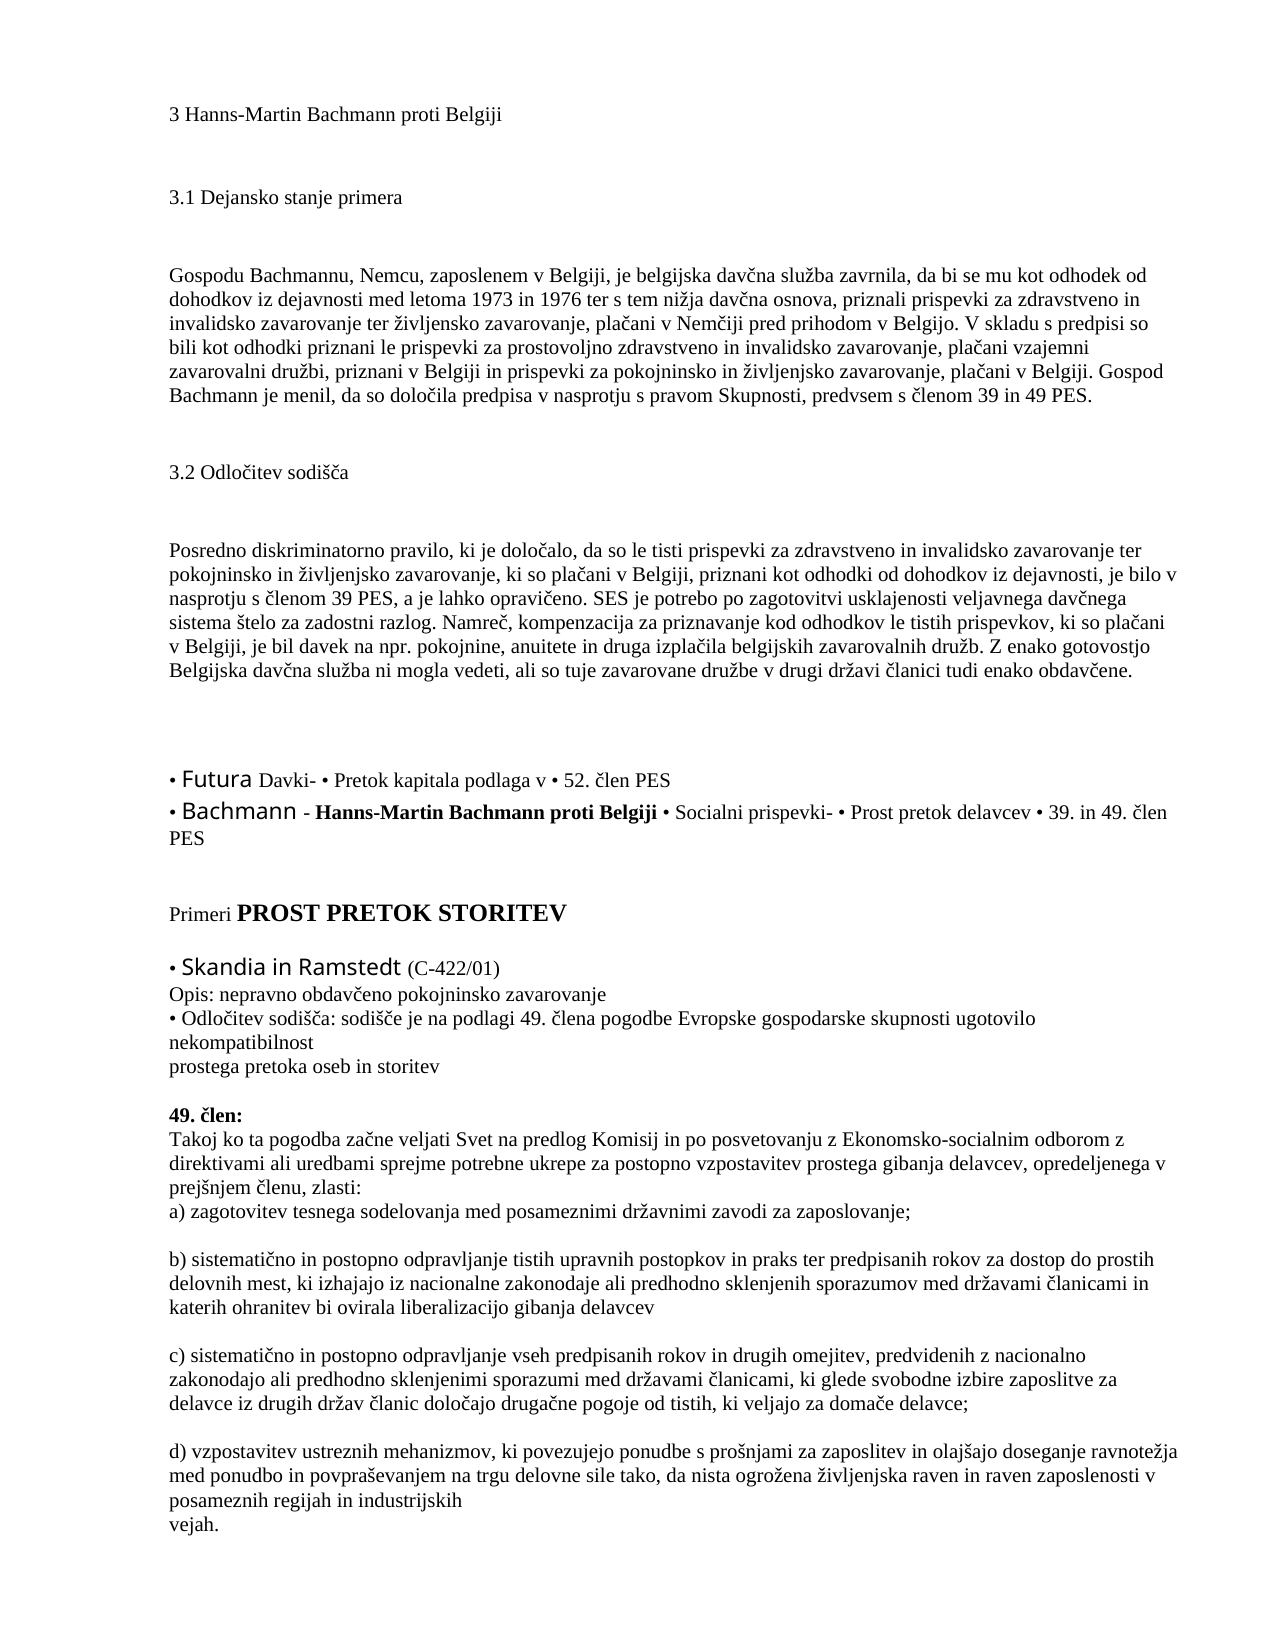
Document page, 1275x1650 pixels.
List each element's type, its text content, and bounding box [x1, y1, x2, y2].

text Posredno diskriminatorno pravilo, ki je določalo, da so le tisti prispevki za zdravstveno in invalidsko zavarovanje ter pokojninsko in življenjsko zavarovanje, ki so plačani v Belgiji, priznani kot odhodki od dohodkov iz dejavnosti, je bilo v nasprotju s členom 39 PES, a je lahko opravičeno. SES je potrebo po zagotovitvi usklajenosti veljavnega davčnega sistema štelo za zadostni razlog. Namreč, kompenzacija za priznavanje kod odhodkov le tistih prispevkov, ki so plačani v Belgiji, je bil davek na npr. pokojnine, anuitete in druga izplačila belgijskih zavarovalnih družb. Z enako gotovostjo Belgijska davčna služba ni mogla vedeti, ali so tuje zavarovane družbe v drugi državi članici tudi enako obdavčene. [169, 537, 1181, 682]
text Primeri PROST PRETOK STORITEV [169, 898, 1181, 927]
text Gospodu Bachmannu, Nemcu, zaposlenem v Belgiji, je belgijska davčna služba zavrnila, da bi se mu kot odhodek od dohodkov iz dejavnosti med letoma 1973 in 1976 ter s tem nižja davčna osnova, priznali prispevki za zdravstveno in invalidsko zavarovanje ter življensko zavarovanje, plačani v Nemčiji pred prihodom v Belgijo. V skladu s predpisi so bili kot odhodki priznani le prispevki za prostovoljno zdravstveno in invalidsko zavarovanje, plačani vzajemni zavarovalni družbi, priznani v Belgiji in prispevki za pokojninsko in življenjsko zavarovanje, plačani v Belgiji. Gospod Bachmann je menil, da so določila predpisa v nasprotju s pravom Skupnosti, predvsem s členom 39 in 49 PES. [169, 263, 1181, 407]
text Opis: nepravno obdavčeno pokojninsko zavarovanje [169, 982, 1181, 1006]
text d) vzpostavitev ustreznih mehanizmov, ki povezujejo ponudbe s prošnjami za zaposlitev in olajšajo doseganje ravnotežja med ponudbo in povpraševanjem na trgu delovne sile tako, da nista ogrožena življenjska raven in raven zaposlenosti v posameznih regijah in industrijskih [169, 1439, 1181, 1512]
text a) zagotovitev tesnega sodelovanja med posameznimi državnimi zavodi za zaposlovanje; [169, 1199, 1181, 1223]
text vejah. [169, 1512, 1181, 1536]
text prostega pretoka oseb in storitev [169, 1054, 1181, 1078]
text b) sistematično in postopno odpravljanje tistih upravnih postopkov in praks ter predpisanih rokov za dostop do prostih delovnih mest, ki izhajajo iz nacionalne zakonodaje ali predhodno sklenjenih sporazumov med državami članicami in katerih ohranitev bi ovirala liberalizacijo gibanja delavcev [169, 1247, 1181, 1319]
subtitle 3.1 Dejansko stanje primera [169, 185, 1181, 209]
subtitle 3 Hanns-Martin Bachmann proti Belgiji [169, 102, 1181, 126]
subtitle 3.2 Odločitev sodišča [169, 460, 1181, 484]
text c) sistematično in postopno odpravljanje vseh predpisanih rokov in drugih omejitev, predvidenih z nacionalno zakonodajo ali predhodno sklenjenimi sporazumi med državami članicami, ki glede svobodne izbire zaposlitve za delavce iz drugih držav članic določajo drugačne pogoje od tistih, ki veljajo za domače delavce; [169, 1343, 1181, 1415]
text • Bachmann - Hanns-Martin Bachmann proti Belgiji • Socialni prispevki- • Prost pretok delavcev • 39. in 49. člen PES [169, 795, 1181, 850]
text Takoj ko ta pogodba začne veljati Svet na predlog Komisij in po posvetovanju z Ekonomsko-socialnim odborom z direktivami ali uredbami sprejme potrebne ukrepe za postopno vzpostavitev prostega gibanja delavcev, opredeljenega v prejšnjem členu, zlasti: [169, 1127, 1181, 1199]
text 49. člen: [169, 1102, 1181, 1127]
text • Futura Davki- • Pretok kapitala podlaga v • 52. člen PES [169, 763, 1181, 795]
text • Skandia in Ramstedt (C-422/01) [169, 951, 1181, 982]
text • Odločitev sodišča: sodišče je na podlagi 49. člena pogodbe Evropske gospodarske skupnosti ugotovilo nekompatibilnost [169, 1006, 1181, 1054]
